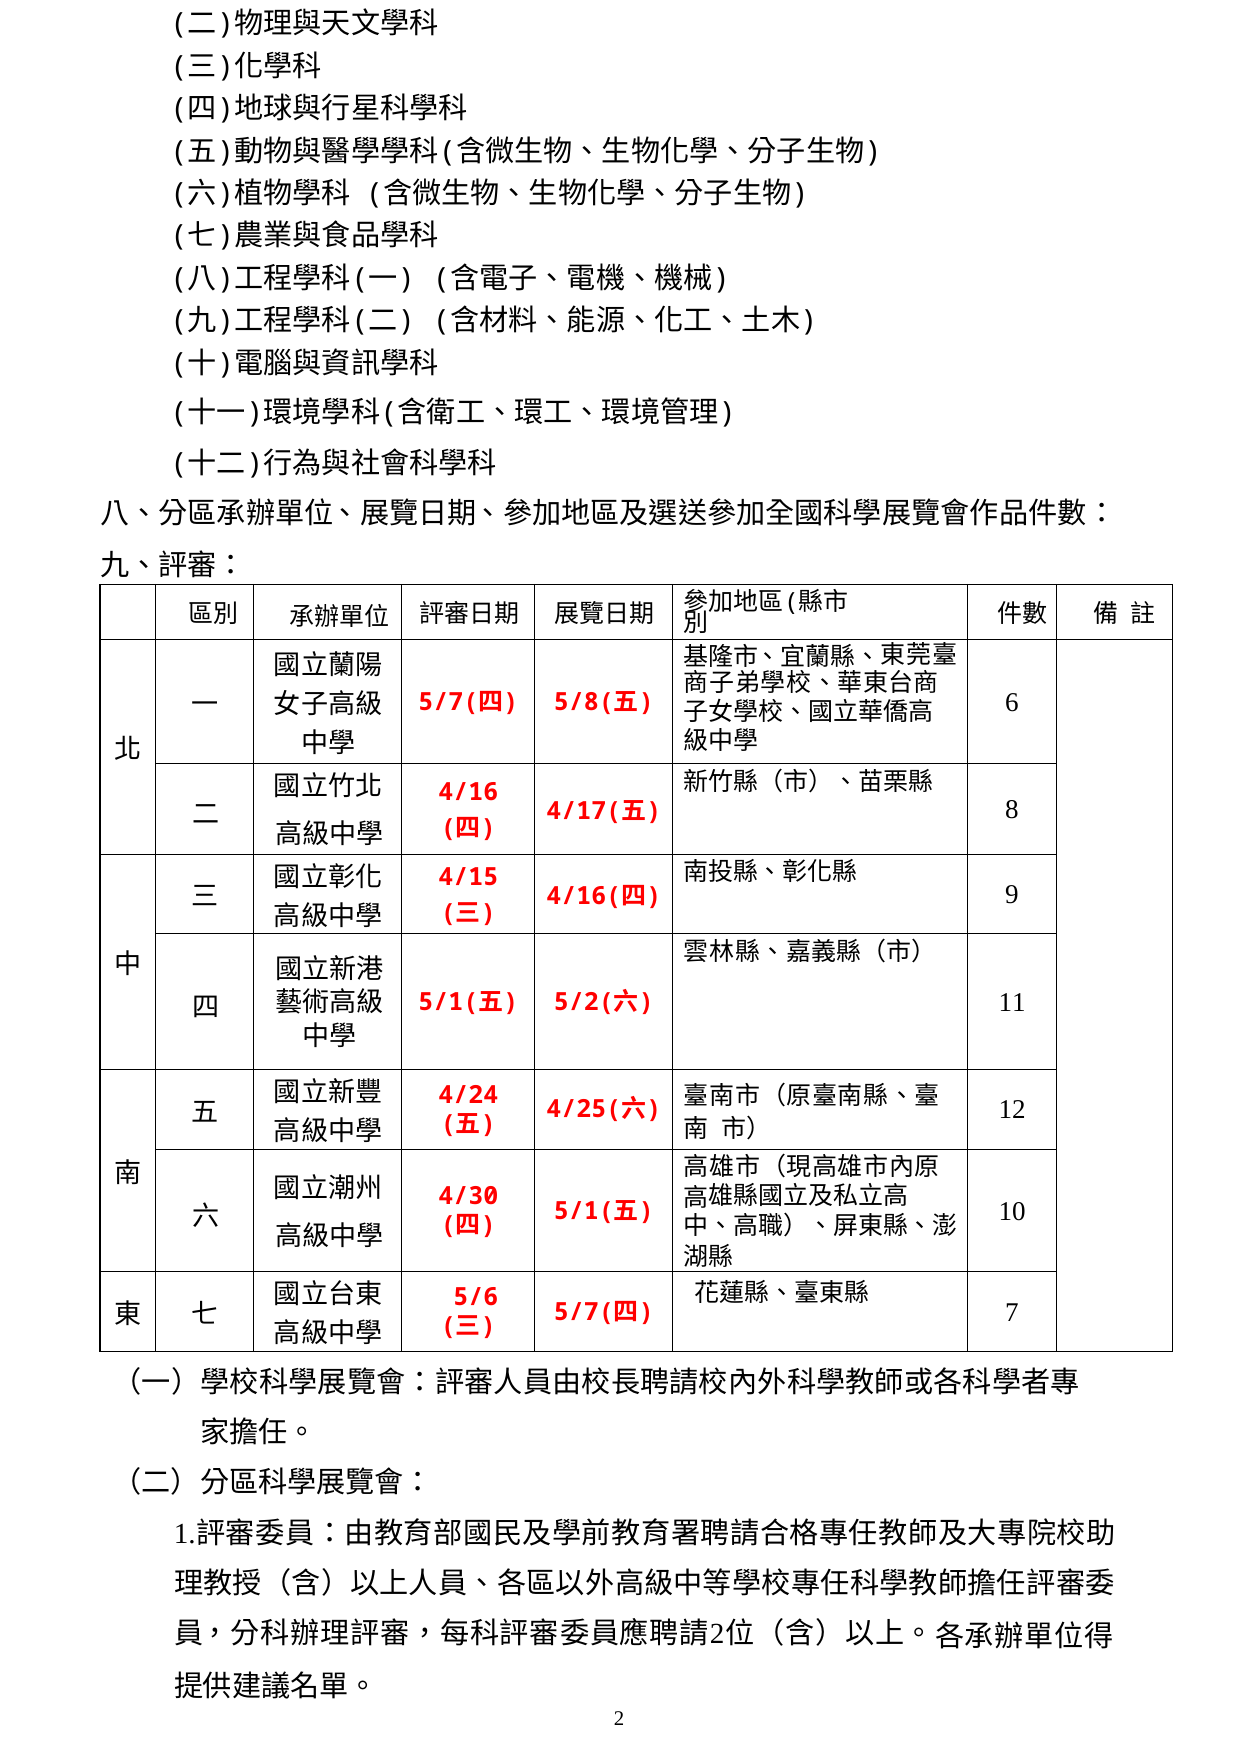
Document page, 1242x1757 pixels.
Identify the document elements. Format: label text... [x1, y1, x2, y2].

table_cell 4/25(六) [535, 1070, 672, 1148]
table_cell 5/7(四) [402, 640, 534, 763]
table_cell 高雄市（現高雄市內原高雄縣國立及私立高中、高職）、屏東縣、澎湖縣 [673, 1150, 967, 1271]
text (十二)行為與社會科學科 [100, 433, 1139, 483]
table_cell 六 [156, 1150, 253, 1271]
table_cell 4/30(四) [402, 1150, 534, 1271]
table_header 承辦單位 [254, 585, 401, 639]
table_cell 雲林縣、嘉義縣（市） [673, 934, 967, 1069]
table_cell 5/1(五) [535, 1150, 672, 1271]
table_cell 9 [968, 855, 1056, 933]
table_cell 花蓮縣、臺東縣 [673, 1272, 967, 1351]
table_cell 南 [101, 1070, 155, 1271]
text (四)地球與行星科學科 [100, 85, 1137, 127]
text 八、分區承辦單位、展覽日期、參加地區及選送參加全國科學展覽會作品件數： [100, 484, 1139, 534]
table_cell 4/24(五) [402, 1070, 534, 1148]
table_cell 北 [101, 640, 155, 854]
table_cell 三 [156, 855, 253, 933]
table_cell 8 [968, 764, 1056, 854]
table_header 展覽日期 [535, 585, 672, 639]
table_cell 5/6(三) [402, 1272, 534, 1351]
table_cell 國立蘭陽女子高級中學 [254, 640, 401, 763]
table_cell [1057, 640, 1172, 1351]
table_cell 一 [156, 640, 253, 763]
table_cell 新竹縣（市）、苗栗縣 [673, 764, 967, 854]
table_cell 二 [156, 764, 253, 854]
table_header 備 註 [1057, 585, 1172, 639]
table_header 參加地區(縣市別 [673, 585, 967, 639]
table_cell 國立新豐 高級中學 [254, 1070, 401, 1148]
table_cell 四 [156, 934, 253, 1069]
table_cell 11 [968, 934, 1056, 1069]
table_header 評審日期 [402, 585, 534, 639]
table_cell 4/15(三) [402, 855, 534, 933]
text (二)物理與天文學科 [100, 0, 1137, 42]
table_header [101, 585, 155, 639]
table_cell 6 [968, 640, 1056, 763]
table_cell 東 [101, 1272, 155, 1351]
table_cell 國立彰化 高級中學 [254, 855, 401, 933]
table_cell 5/1(五) [402, 934, 534, 1069]
table_cell 國立潮州 高級中學 [254, 1150, 401, 1271]
text (三)化學科 [100, 42, 1137, 85]
text (九)工程學科(二) (含材料、能源、化工、土木) [100, 297, 1137, 339]
table_cell 南投縣、彰化縣 [673, 855, 967, 933]
table_cell 國立台東 高級中學 [254, 1272, 401, 1351]
table_cell 4/16(四) [535, 855, 672, 933]
table_cell 七 [156, 1272, 253, 1351]
text (七)農業與食品學科 [100, 212, 1137, 254]
table_cell 國立竹北 高級中學 [254, 764, 401, 854]
table_header 區別 [156, 585, 253, 639]
table_cell 5/8(五) [535, 640, 672, 763]
table_cell 5/2(六) [535, 934, 672, 1069]
text （二）分區科學展覽會： [112, 1453, 1139, 1503]
text (十)電腦與資訊學科 [100, 339, 1137, 382]
text (八)工程學科(一) (含電子、電機、機械) [100, 254, 1137, 297]
text 九、評審： [100, 534, 1139, 584]
table_cell 7 [968, 1272, 1056, 1351]
text （一）學校科學展覽會：評審人員由校長聘請校內外科學教師或各科學者專家擔任。 [112, 1352, 1108, 1452]
table_cell 五 [156, 1070, 253, 1148]
text (五)動物與醫學學科(含微生物、生物化學、分子生物) [100, 127, 1137, 169]
text 1.評審委員：由教育部國民及學前教育署聘請合格專任教師及大專院校助理教授（含）以上人員、各區以外高級中等學校專任科學教師擔任評審委員，分科辦理評審，每科評審委員應聘請2位（含）以上。各承辦單位得提供建議名單。 [173, 1503, 1115, 1703]
table_cell 10 [968, 1150, 1056, 1271]
text (十一)環境學科(含衛工、環工、環境管理) [100, 382, 1139, 432]
table_cell 4/16(四) [402, 764, 534, 854]
table_cell 基隆市、宜蘭縣、東莞臺商子弟學校、華東台商子女學校、國立華僑高級中學 [673, 640, 967, 763]
table_cell 5/7(四) [535, 1272, 672, 1351]
table_cell 4/17(五) [535, 764, 672, 854]
table_cell 12 [968, 1070, 1056, 1148]
table_cell 中 [101, 855, 155, 1069]
table_header 件數 [968, 585, 1056, 639]
table_cell 臺南市（原臺南縣、臺南 市） [673, 1070, 967, 1148]
table_cell 國立新港藝術高級中學 [254, 934, 401, 1069]
text (六)植物學科 (含微生物、生物化學、分子生物) [100, 169, 1137, 212]
